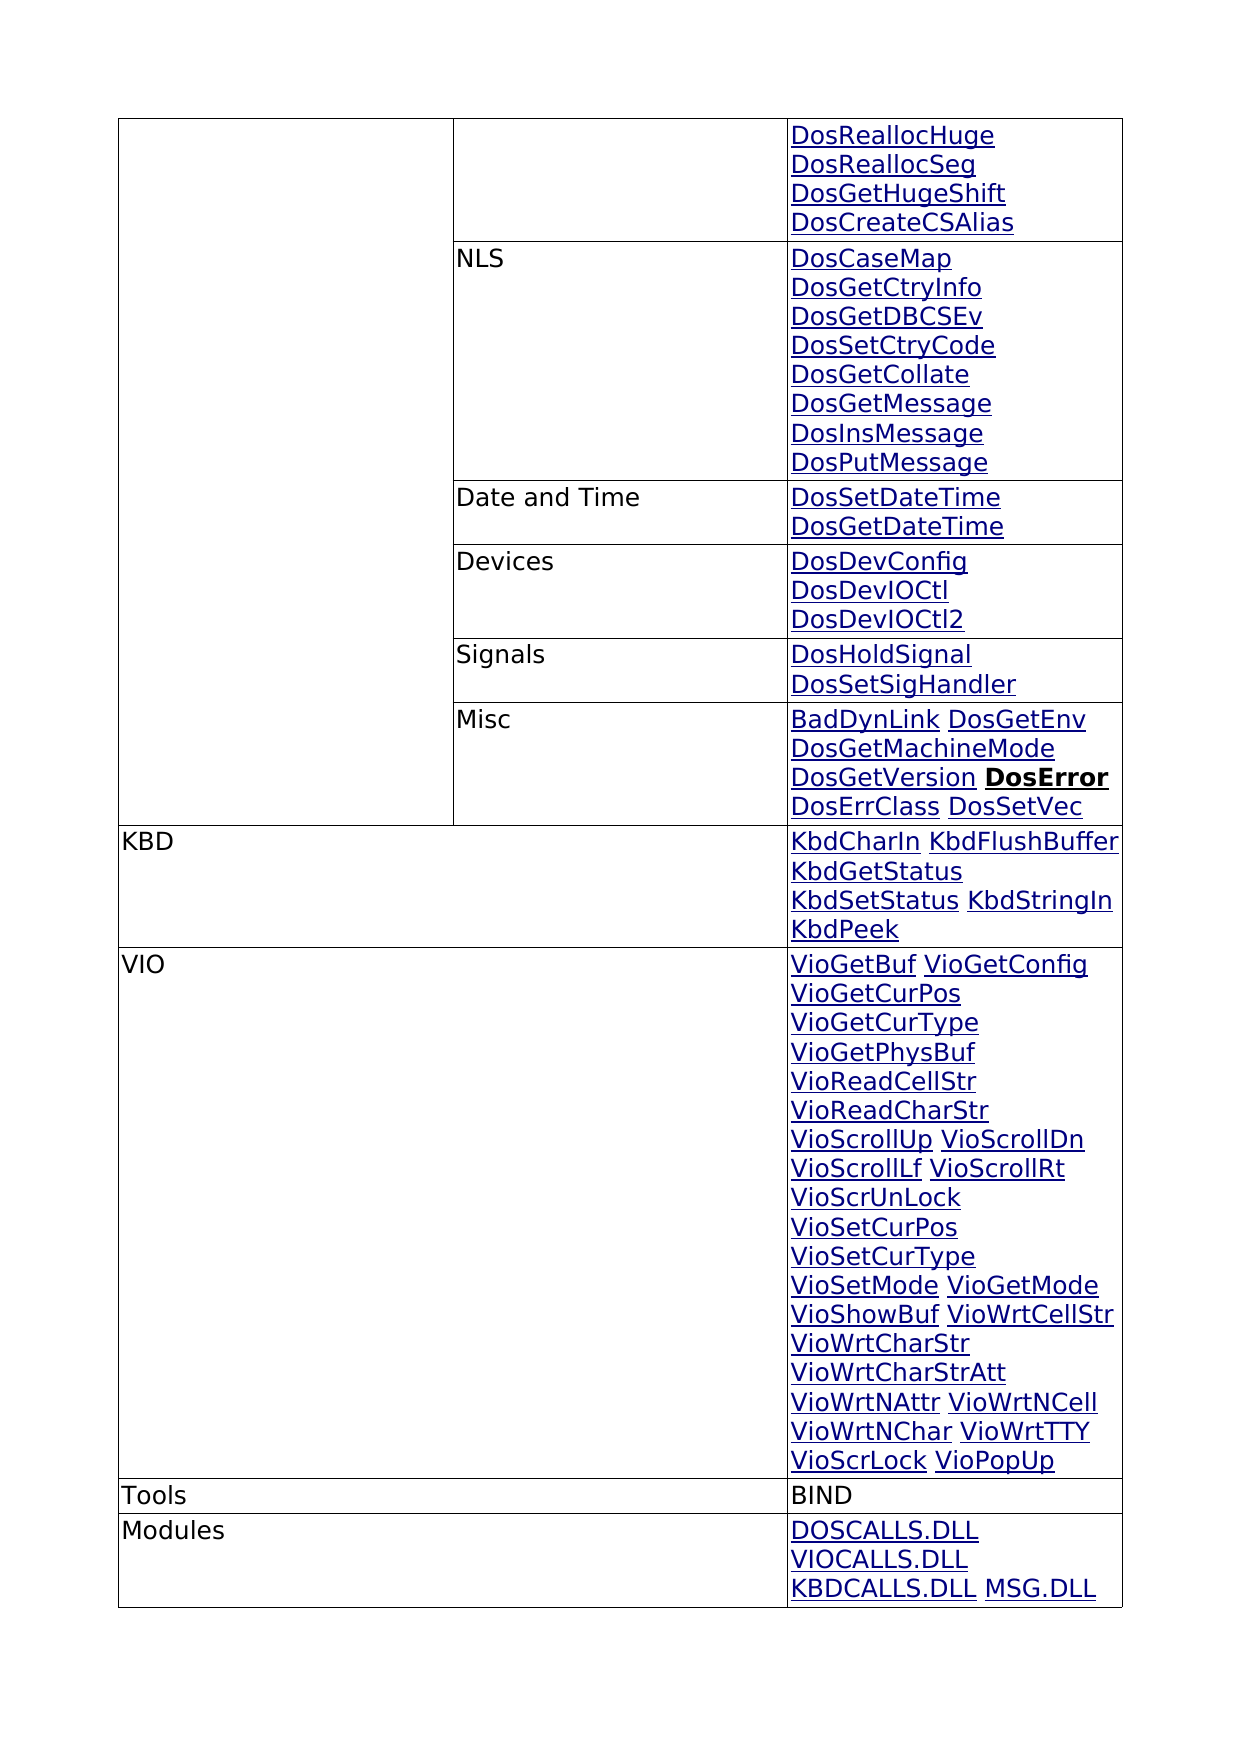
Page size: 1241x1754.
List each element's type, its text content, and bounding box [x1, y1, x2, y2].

table_cell Date and Time [454, 481, 787, 544]
table_cell Signals [454, 639, 787, 702]
table_cell VIO [119, 948, 787, 1478]
table_cell BIND [788, 1479, 1122, 1513]
table_cell Tools [119, 1479, 787, 1513]
table_cell Misc [454, 703, 787, 824]
table_cell [454, 119, 787, 241]
table_cell NLS [454, 242, 787, 480]
table_cell DosSetDateTime DosGetDateTime [788, 481, 1122, 544]
table_cell Devices [454, 545, 787, 638]
table_cell DOSCALLS.DLL VIOCALLS.DLL KBDCALLS.DLL MSG.DLL [788, 1514, 1122, 1607]
table_cell KbdCharIn KbdFlushBuffer KbdGetStatus KbdSetStatus KbdStringIn KbdPeek [788, 826, 1122, 947]
table_cell KBD [119, 826, 787, 947]
table_cell DosHoldSignal DosSetSigHandler [788, 639, 1122, 702]
table_cell [119, 119, 453, 824]
table_cell Modules [119, 1514, 787, 1607]
table_cell DosReallocHuge DosReallocSeg DosGetHugeShift DosCreateCSAlias [788, 119, 1122, 241]
table_cell BadDynLink DosGetEnv DosGetMachineMode DosGetVersion DosError DosErrClass DosSetVec [788, 703, 1122, 824]
table_cell VioGetBuf VioGetConfig VioGetCurPos VioGetCurType VioGetPhysBuf VioReadCellStr VioReadCharStr VioScrollUp VioScrollDn VioScrollLf VioScrollRt VioScrUnLock VioSetCurPos VioSetCurType VioSetMode VioGetMode VioShowBuf VioWrtCellStr VioWrtCharStr VioWrtCharStrAtt VioWrtNAttr VioWrtNCell VioWrtNChar VioWrtTTY VioScrLock VioPopUp [788, 948, 1122, 1478]
table_cell DosDevConfig DosDevIOCtl DosDevIOCtl2 [788, 545, 1122, 638]
table_cell DosCaseMap DosGetCtryInfo DosGetDBCSEv DosSetCtryCode DosGetCollate DosGetMessage DosInsMessage DosPutMessage [788, 242, 1122, 480]
